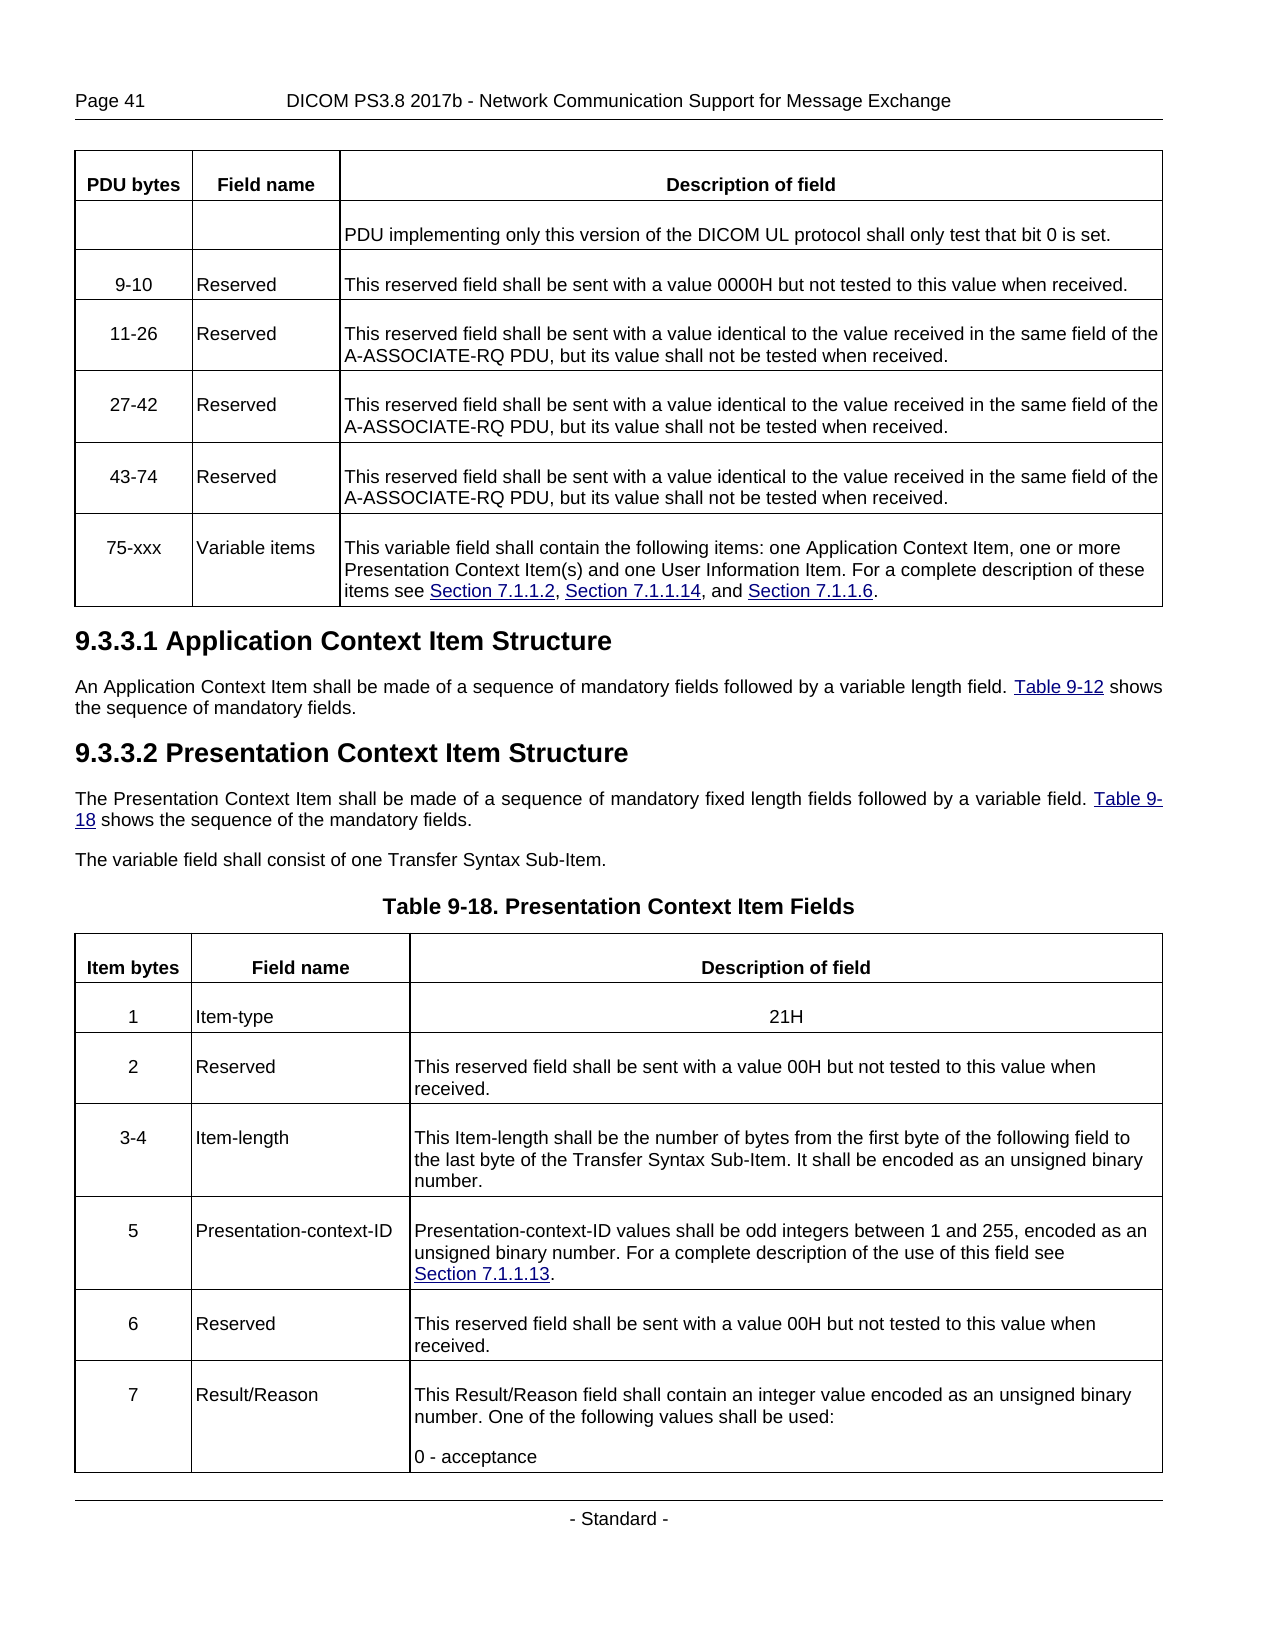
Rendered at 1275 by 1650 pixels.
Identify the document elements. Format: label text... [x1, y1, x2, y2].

table_cell This reserved field shall be sent with a value 00H but not tested to this value when received. [411, 1290, 1162, 1360]
table_cell This reserved field shall be sent with a value 0000H but not tested to this value when received. [341, 250, 1162, 299]
table_cell Item-length [192, 1104, 409, 1196]
text The Presentation Context Item shall be made of a sequence of mandatory fixed length fields followed by a variable field. Table 9-18 shows the sequence of the mandatory fields. [75, 787, 1162, 830]
table_cell 1 [76, 983, 191, 1032]
table_cell This reserved field shall be sent with a value identical to the value received in the same field of the A-ASSOCIATE-RQ PDU, but its value shall not be tested when received. [341, 300, 1162, 370]
table_cell 21H [411, 983, 1162, 1032]
table_cell [193, 201, 339, 249]
text The variable field shall consist of one Transfer Syntax Sub-Item. [75, 849, 1162, 871]
table_header Field name [192, 934, 409, 982]
table_header Description of field [341, 151, 1162, 200]
table_cell 75-xxx [76, 514, 192, 606]
table_cell Presentation-context-ID values shall be odd integers between 1 and 255, encoded as an unsigned binary number. For a complete description of the use of this field see Section 7.1.1.13. [411, 1197, 1162, 1289]
table_cell Reserved [193, 371, 339, 442]
text An Application Context Item shall be made of a sequence of mandatory fields followed by a variable length field. Table 9-12 shows the sequence of mandatory fields. [75, 675, 1162, 718]
table_cell PDU implementing only this version of the DICOM UL protocol shall only test that bit 0 is set. [341, 201, 1162, 249]
table_header PDU bytes [76, 151, 192, 200]
table_cell 7 [76, 1361, 191, 1472]
table_cell Reserved [192, 1290, 409, 1360]
table_cell This reserved field shall be sent with a value 00H but not tested to this value when received. [411, 1033, 1162, 1103]
table_cell This variable field shall contain the following items: one Application Context Item, one or more Presentation Context Item(s) and one User Information Item. For a complete description of these items see Section 7.1.1.2, Section 7.1.1.14, and Section 7.1.1.6. [341, 514, 1162, 606]
table_cell This reserved field shall be sent with a value identical to the value received in the same field of the A-ASSOCIATE-RQ PDU, but its value shall not be tested when received. [341, 371, 1162, 442]
table_cell Reserved [192, 1033, 409, 1103]
table_cell 11-26 [76, 300, 192, 370]
text Table 9-18. Presentation Context Item Fields [75, 893, 1162, 919]
text 9.3.3.2 Presentation Context Item Structure [75, 737, 1162, 768]
table_cell 9-10 [76, 250, 192, 299]
text 9.3.3.1 Application Context Item Structure [75, 625, 1162, 657]
table_cell Presentation-context-ID [192, 1197, 409, 1289]
table_cell 5 [76, 1197, 191, 1289]
table_cell 3-4 [76, 1104, 191, 1196]
table_cell 27-42 [76, 371, 192, 442]
table_cell 43-74 [76, 443, 192, 513]
table_cell [76, 201, 192, 249]
table_cell This reserved field shall be sent with a value identical to the value received in the same field of the A-ASSOCIATE-RQ PDU, but its value shall not be tested when received. [341, 443, 1162, 513]
table_header Field name [193, 151, 339, 200]
table_cell Reserved [193, 300, 339, 370]
table_cell Reserved [193, 250, 339, 299]
table_header Item bytes [76, 934, 191, 982]
table_cell 6 [76, 1290, 191, 1360]
table_cell This Item-length shall be the number of bytes from the first byte of the following field to the last byte of the Transfer Syntax Sub-Item. It shall be encoded as an unsigned binary number. [411, 1104, 1162, 1196]
table_cell Reserved [193, 443, 339, 513]
table_header Description of field [411, 934, 1162, 982]
table_cell 2 [76, 1033, 191, 1103]
table_cell Item-type [192, 983, 409, 1032]
table_cell This Result/Reason field shall contain an integer value encoded as an unsigned binary number. One of the following values shall be used: 0 - acceptance [411, 1361, 1162, 1472]
table_cell Variable items [193, 514, 339, 606]
table_cell Result/Reason [192, 1361, 409, 1472]
